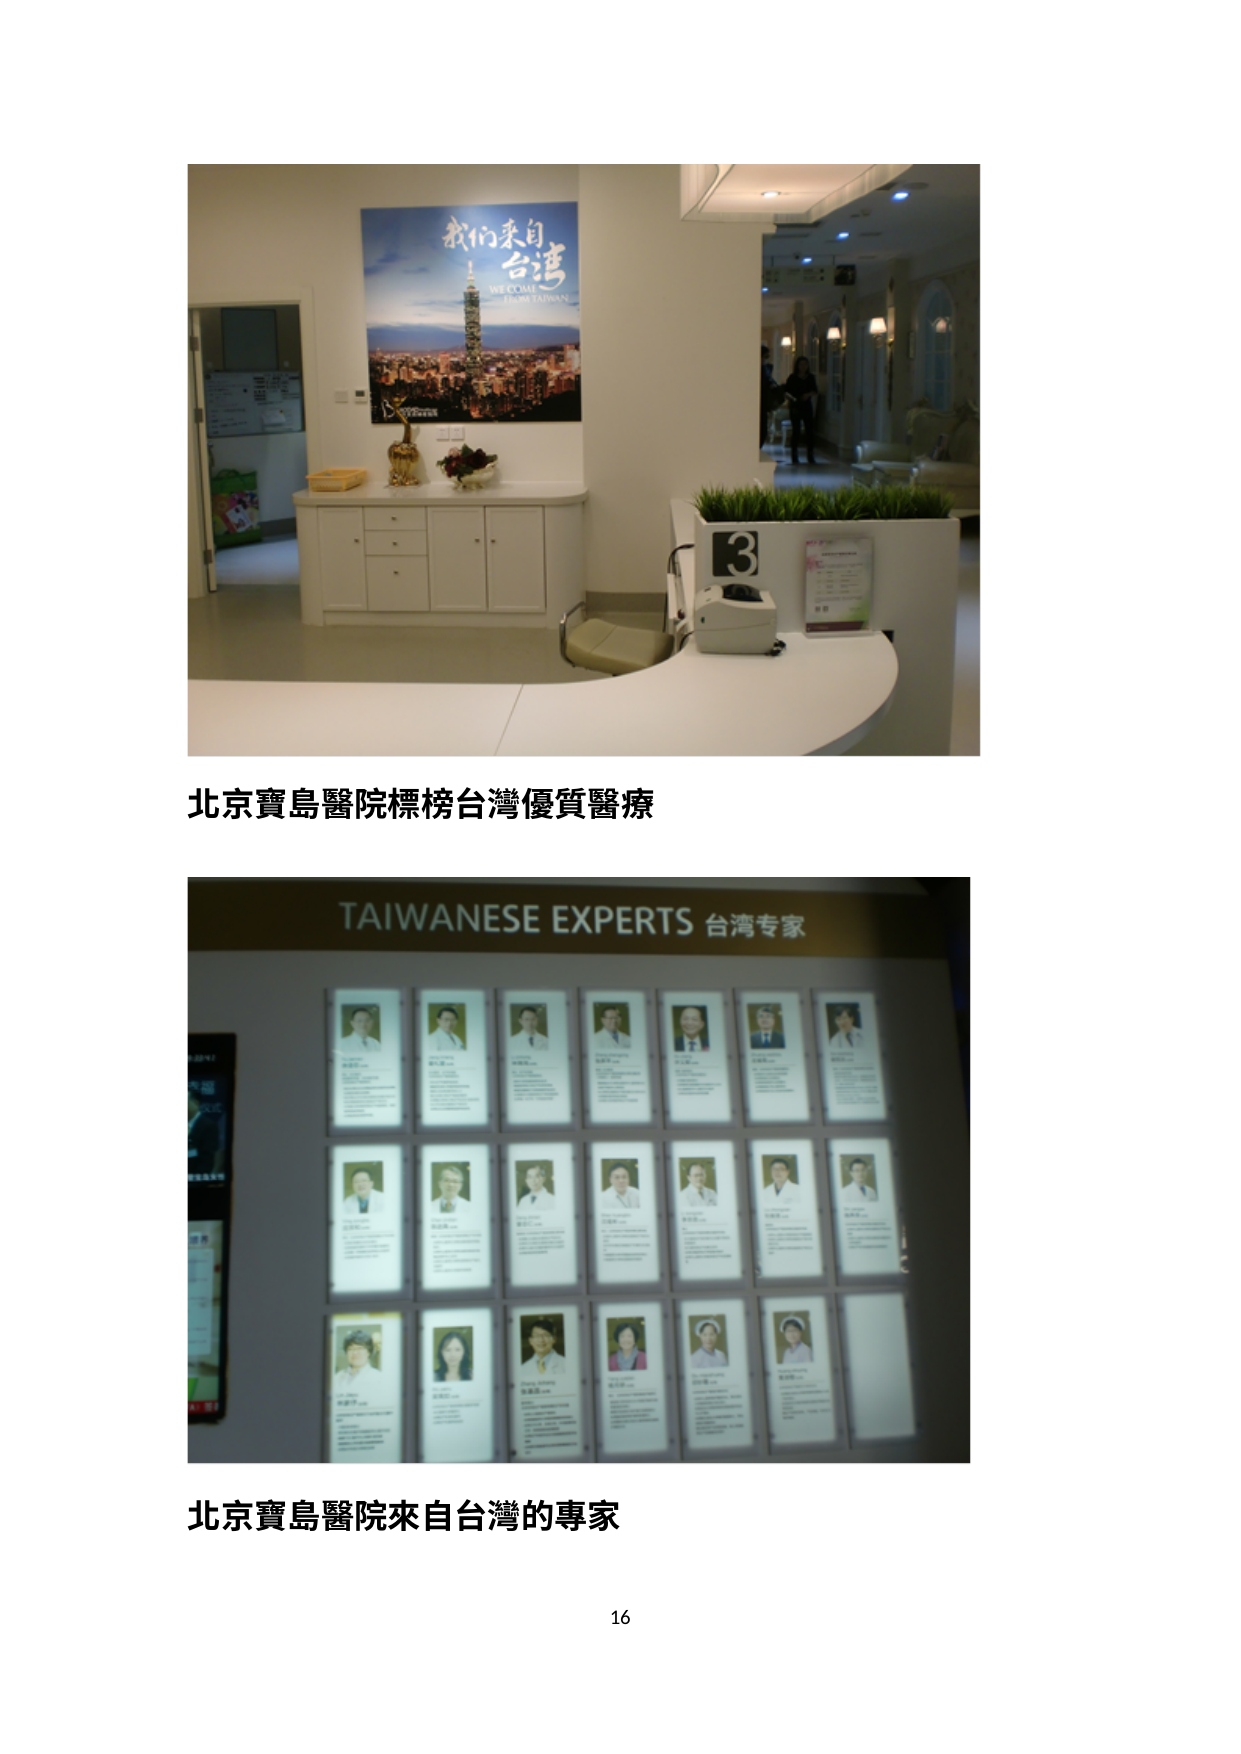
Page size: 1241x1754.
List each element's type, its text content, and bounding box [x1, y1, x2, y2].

text 北京寶島醫院標榜台灣優質醫療 [187, 764, 1053, 839]
picture [187, 164, 982, 758]
text 北京寶島醫院來自台灣的專家 [187, 1477, 1053, 1552]
picture [187, 877, 972, 1465]
